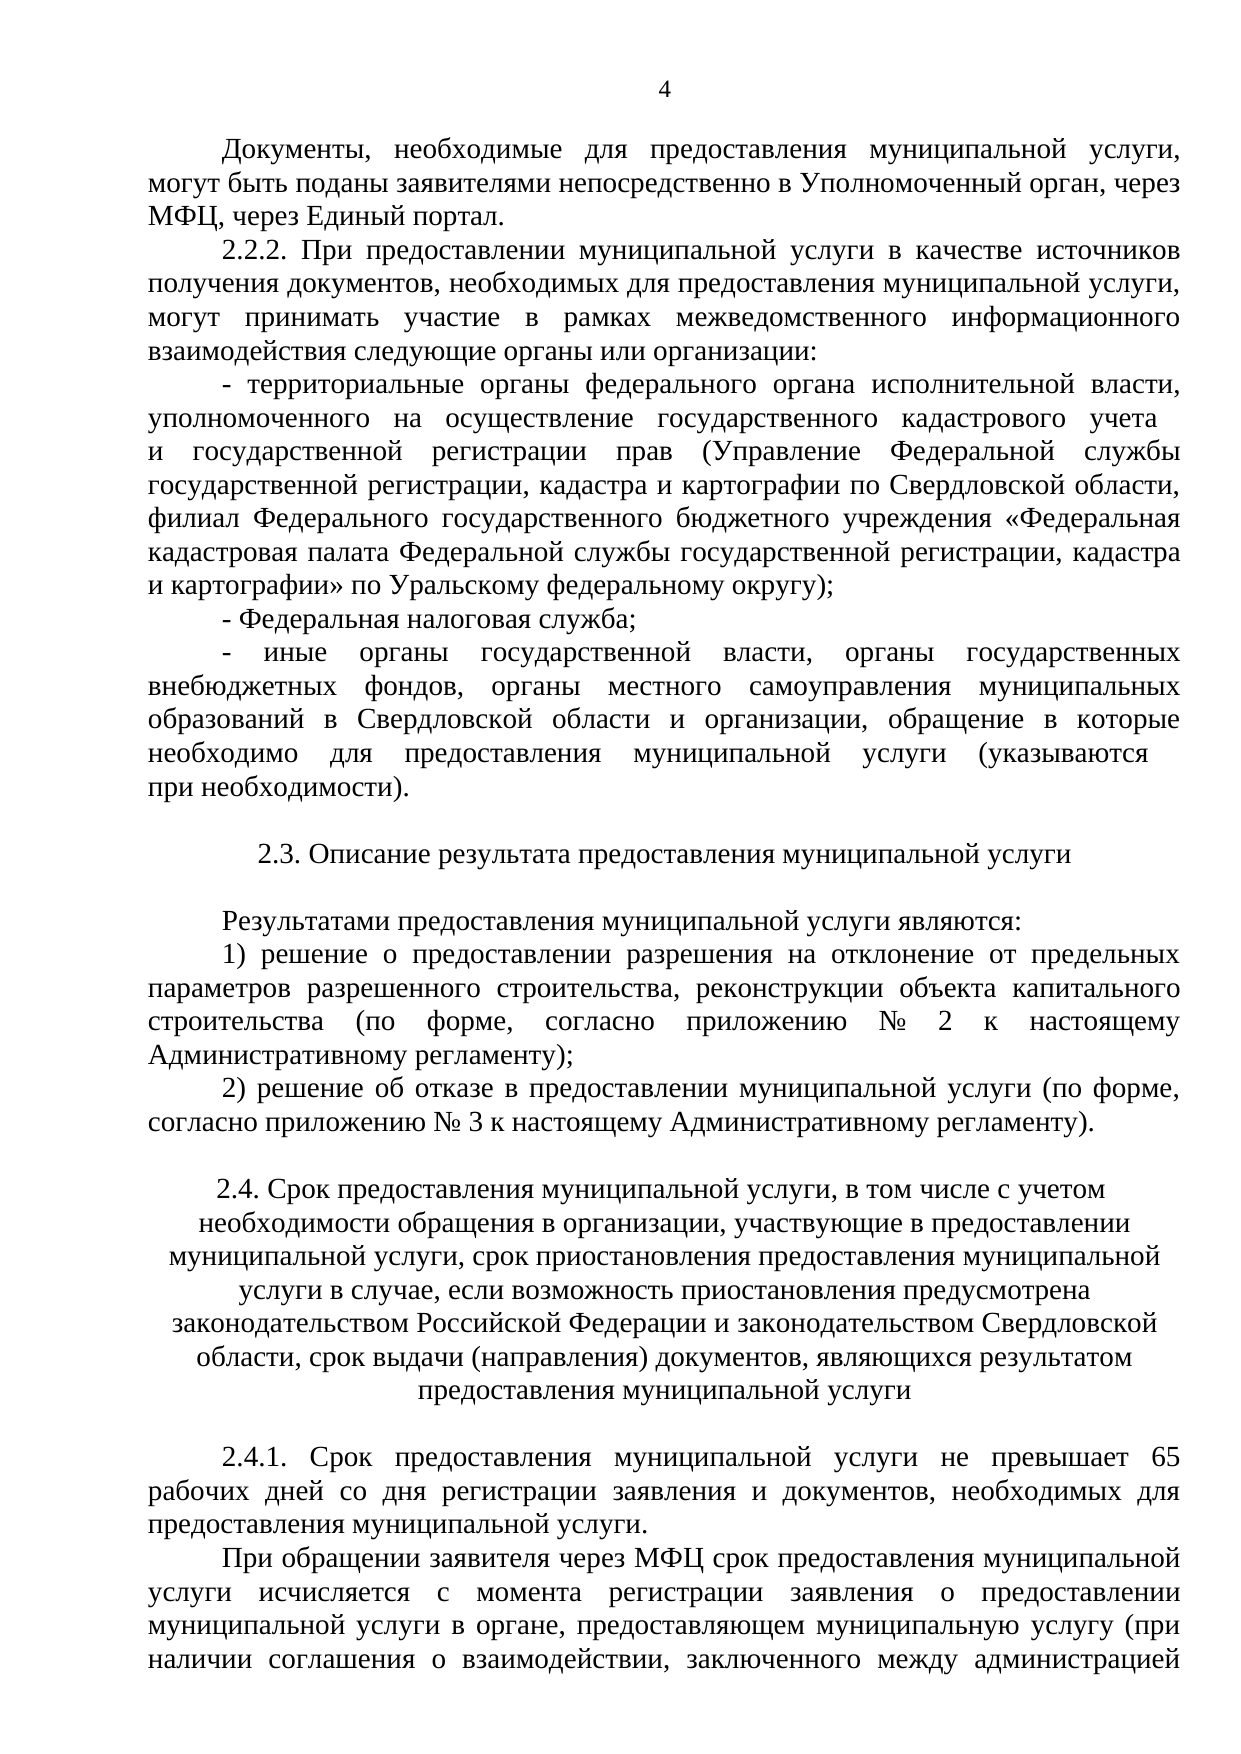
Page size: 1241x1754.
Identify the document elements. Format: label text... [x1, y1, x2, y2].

text 2) решение об отказе в предоставлении муниципальной услуги (по форме, согласно приложению № 3 к настоящему Административному регламенту). [148, 1071, 1181, 1138]
text 2.2.2. При предоставлении муниципальной услуги в качестве источников получения документов, необходимых для предоставления муниципальной услуги, могут принимать участие в рамках межведомственного информационного взаимодействия следующие органы или организации: [148, 232, 1181, 366]
text 1) решение о предоставлении разрешения на отклонение от предельных параметров разрешенного строительства, реконструкции объекта капитального строительства (по форме, согласно приложению № 2 к настоящему Административному регламенту); [148, 936, 1181, 1071]
text 2.4. Срок предоставления муниципальной услуги, в том числе с учетом необходимости обращения в организации, участвующие в предоставлении муниципальной услуги, срок приостановления предоставления муниципальной услуги в случае, если возможность приостановления предусмотрена законодательством Российской Федерации и законодательством Свердловской области, срок выдачи (направления) документов, являющихся результатом предоставления муниципальной услуги [148, 1171, 1181, 1406]
text 2.4.1. Срок предоставления муниципальной услуги не превышает 65 рабочих дней со дня регистрации заявления и документов, необходимых для предоставления муниципальной услуги. [148, 1439, 1181, 1540]
text 2.3. Описание результата предоставления муниципальной услуги [148, 836, 1181, 869]
text Результатами предоставления муниципальной услуги являются: [148, 903, 1181, 936]
text - территориальные органы федерального органа исполнительной власти, уполномоченного на осуществление государственного кадастрового учета и государственной регистрации прав (Управление Федеральной службы государственной регистрации, кадастра и картографии по Свердловской области, филиал Федерального государственного бюджетного учреждения «Федеральная кадастровая палата Федеральной службы государственной регистрации, кадастра и картографии» по Уральскому федеральному округу); [148, 366, 1181, 601]
text - Федеральная налоговая служба; [148, 601, 1181, 634]
text Документы, необходимые для предоставления муниципальной услуги, могут быть поданы заявителями непосредственно в Уполномоченный орган, через МФЦ, через Единый портал. [148, 131, 1181, 232]
text При обращении заявителя через МФЦ срок предоставления муниципальной услуги исчисляется с момента регистрации заявления о предоставлении муниципальной услуги в органе, предоставляющем муниципальную услугу (при наличии соглашения о взаимодействии, заключенного между администрацией [148, 1540, 1181, 1674]
text - иные органы государственной власти, органы государственных внебюджетных фондов, органы местного самоуправления муниципальных образований в Свердловской области и организации, обращение в которые необходимо для предоставления муниципальной услуги (указываются при необходимости). [148, 634, 1181, 802]
